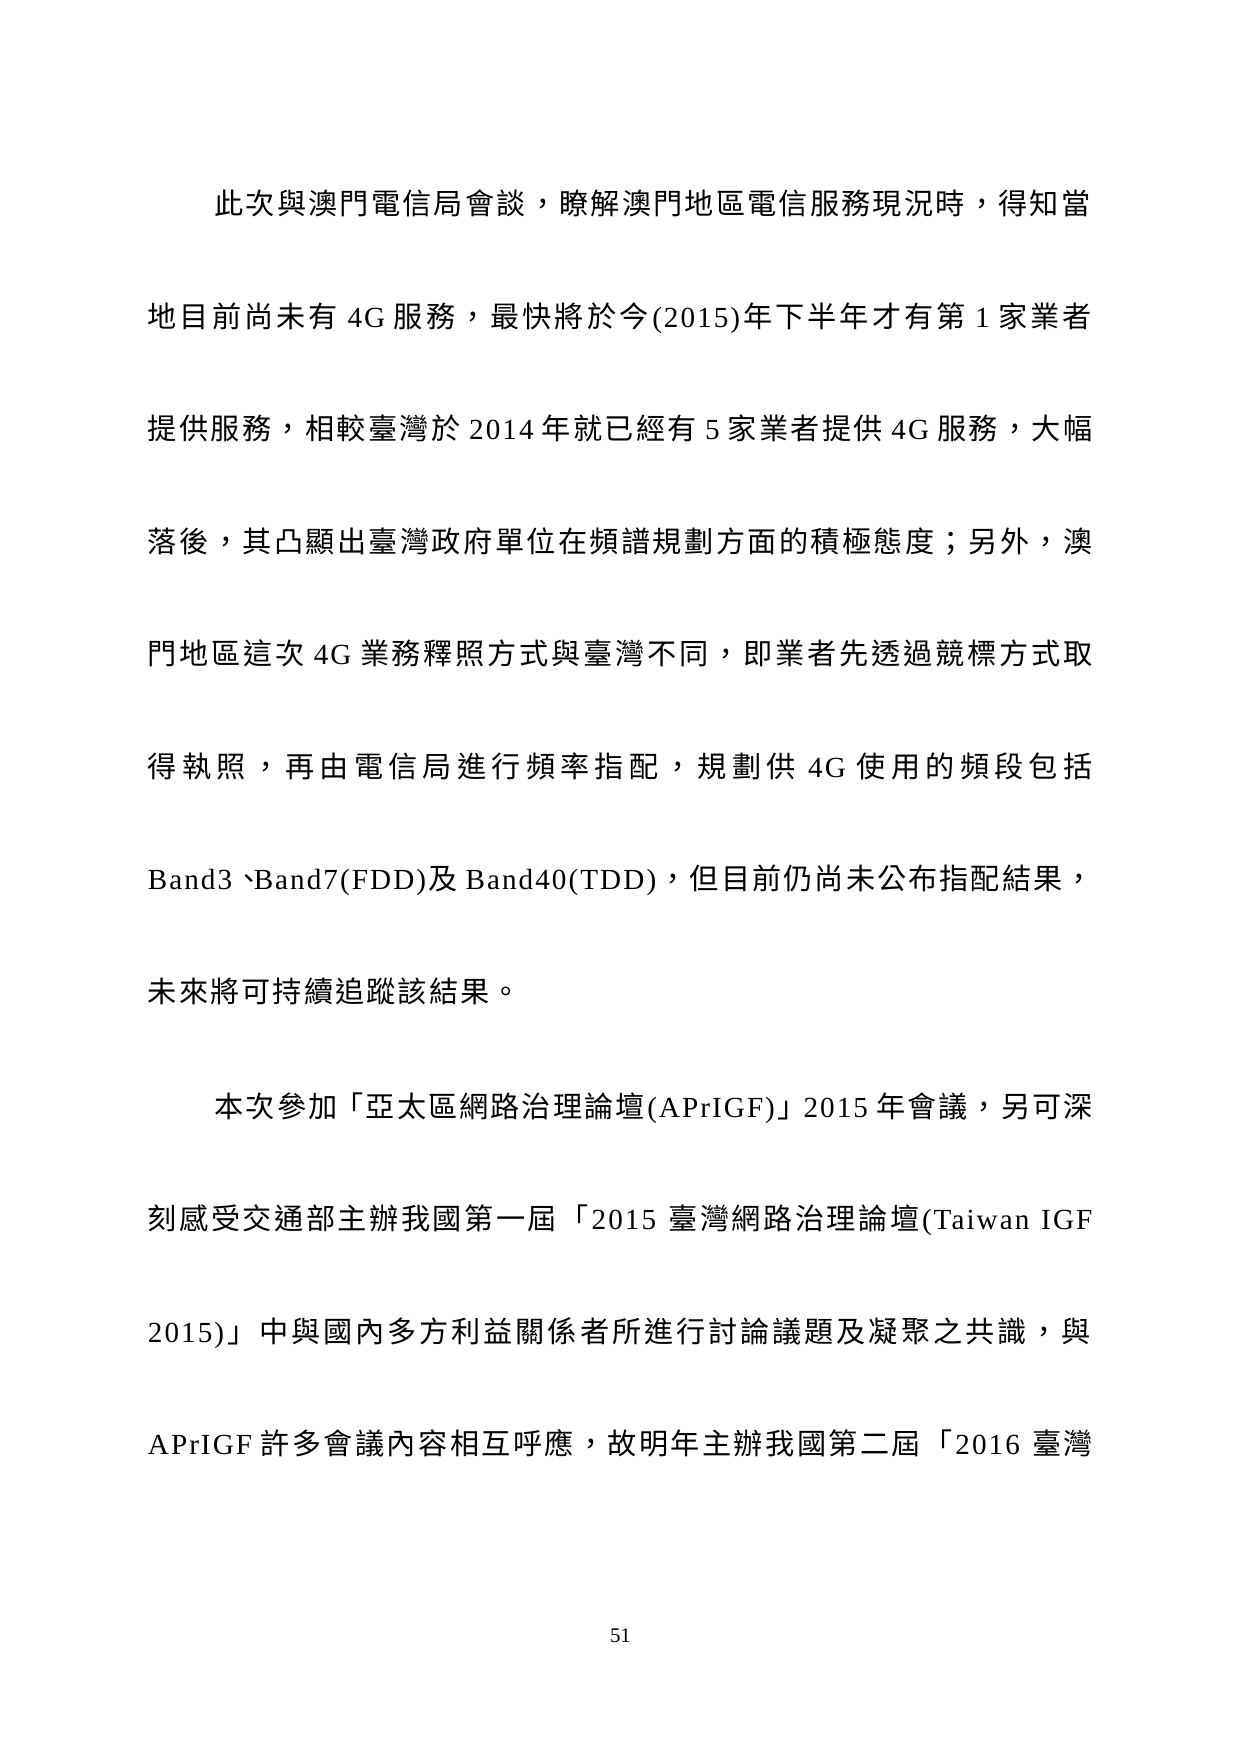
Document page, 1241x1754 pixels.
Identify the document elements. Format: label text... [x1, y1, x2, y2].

text 此次與澳門電信局會談，瞭解澳門地區電信服務現況時，得知當地目前尚未有4G服務，最快將於今(2015)年下半年才有第1家業者提供服務，相較臺灣於2014年就已經有5家業者提供4G服務，大幅落後，其凸顯出臺灣政府單位在頻譜規劃方面的積極態度；另外，澳門地區這次4G業務釋照方式與臺灣不同，即業者先透過競標方式取得執照，再由電信局進行頻率指配，規劃供4G使用的頻段包括Band3、Band7(FDD)及Band40(TDD)，但目前仍尚未公布指配結果，未來將可持續追蹤該結果。 [148, 164, 1092, 1027]
text 本次參加「亞太區網路治理論壇(APrIGF)」2015年會議，另可深刻感受交通部主辦我國第一屆「2015 臺灣網路治理論壇(Taiwan IGF 2015)」中與國內多方利益關係者所進行討論議題及凝聚之共識，與APrIGF許多會議內容相互呼應，故明年主辦我國第二屆「2016 臺灣網路治理論壇(Taiwan IGF 2016)」時，除持續針對國內就網際網路治理所關心的議題進行討論外，可將IGF及APrIGF等國際會議中，目前對於網際網路治理相關熱烈探討的話題帶入，讓臺灣的網際網路治理能更加全球化，並與世界潮流接軌，同時，可藉由臺灣明年舉辦「亞太區網路治理論壇(APrIGF)」2016年會議，將臺灣在網際網路治理獲得的具體成果及Taiwan IGF中凝聚的共識，分享予亞太地區各多方利益關係者，讓他們瞭解臺灣在網際網路治理推動上的積極態度，且決策過程完全符合由下而上、公開、透明、平等、全球化、具有包容性、所有人都能參與之多方利益關係者模式等重要原則，俾增進臺灣在全球網際網路治理未來發展的參與程度。 [148, 1067, 1092, 1479]
